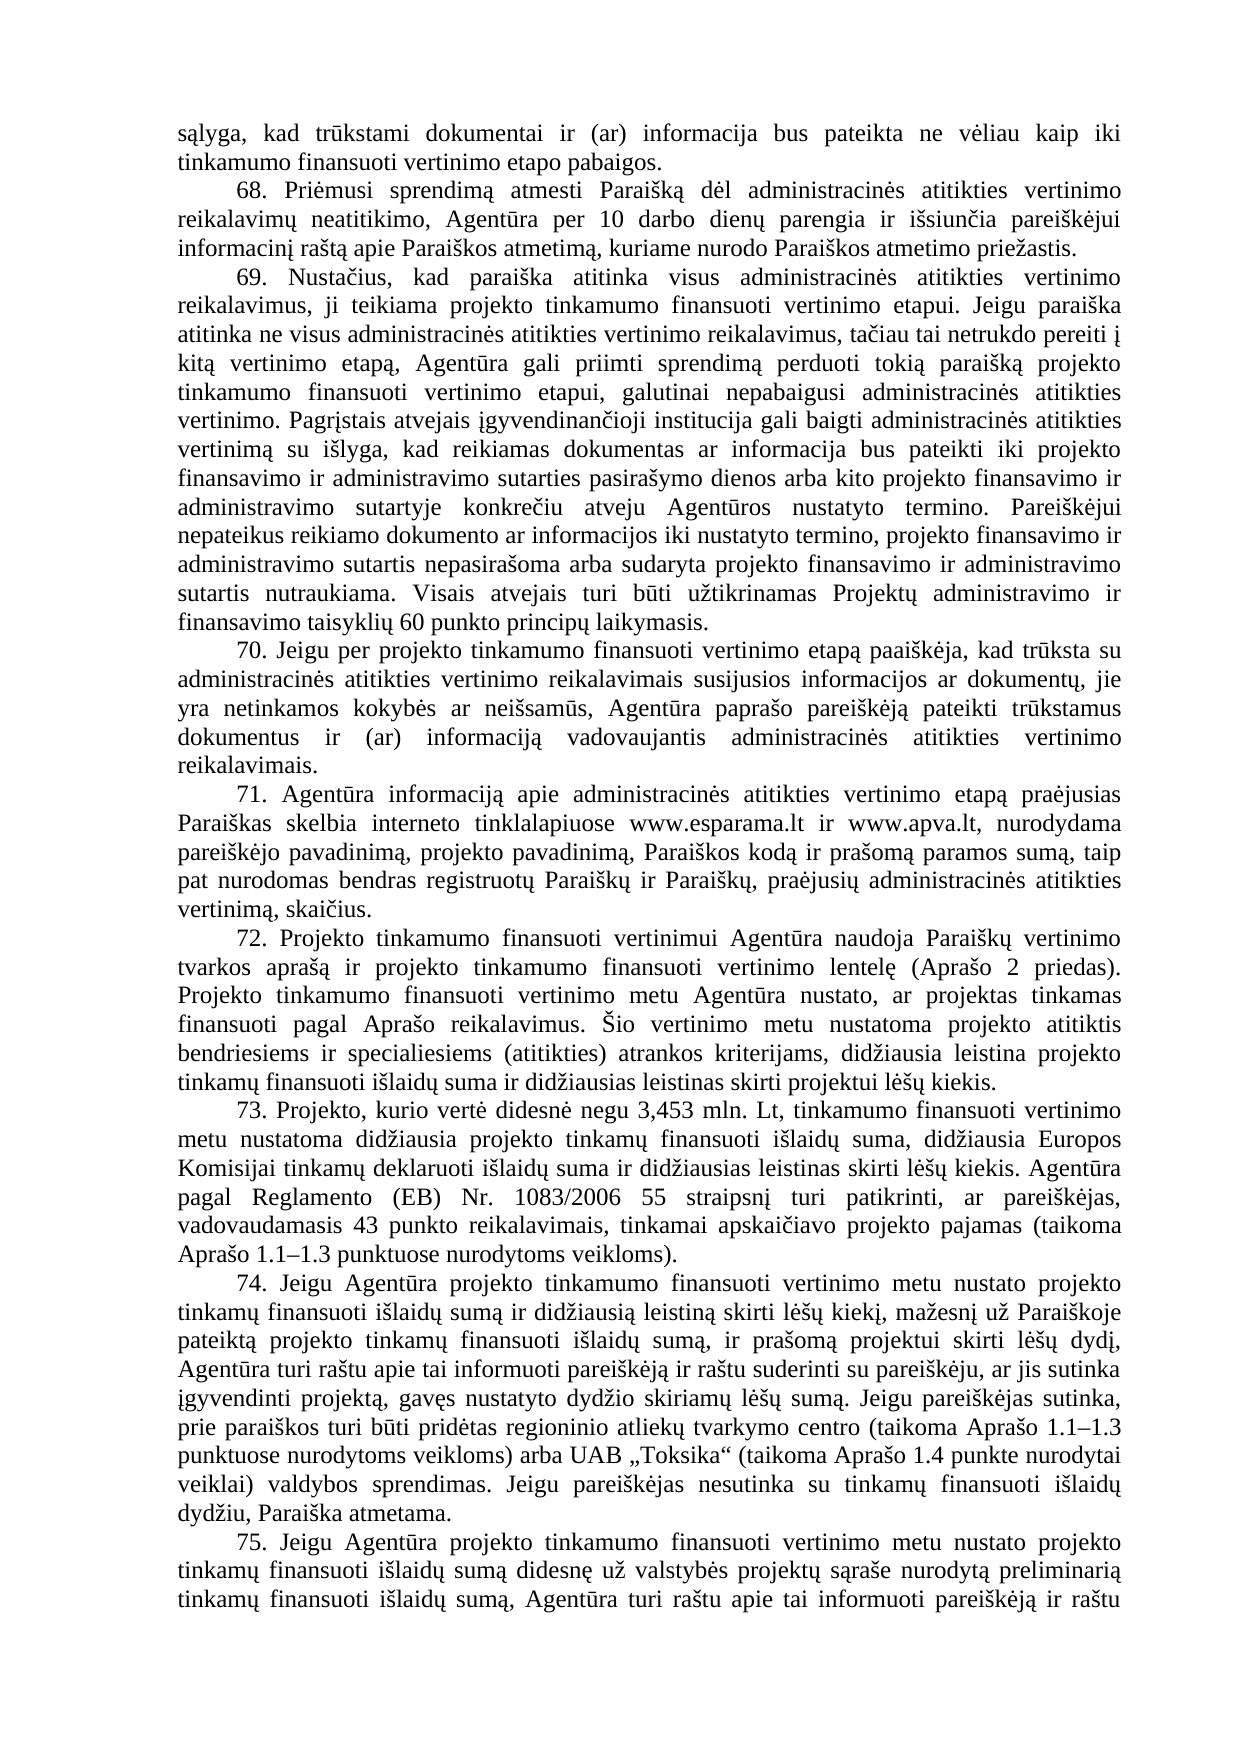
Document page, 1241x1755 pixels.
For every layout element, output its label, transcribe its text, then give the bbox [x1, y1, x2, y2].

text sąlyga, kad trūkstami dokumentai ir (ar) informacija bus pateikta ne vėliau kaip iki tinkamumo finansuoti vertinimo etapo pabaigos. [177, 118, 1122, 176]
text 73. Projekto, kurio vertė didesnė negu 3,453 mln. Lt, tinkamumo finansuoti vertinimo metu nustatoma didžiausia projekto tinkamų finansuoti išlaidų suma, didžiausia Europos Komisijai tinkamų deklaruoti išlaidų suma ir didžiausias leistinas skirti lėšų kiekis. Agentūra pagal Reglamento (EB) Nr. 1083/2006 55 straipsnį turi patikrinti, ar pareiškėjas, vadovaudamasis 43 punkto reikalavimais, tinkamai apskaičiavo projekto pajamas (taikoma Aprašo 1.1–1.3 punktuose nurodytoms veikloms). [177, 1096, 1122, 1268]
text 70. Jeigu per projekto tinkamumo finansuoti vertinimo etapą paaiškėja, kad trūksta su administracinės atitikties vertinimo reikalavimais susijusios informacijos ar dokumentų, jie yra netinkamos kokybės ar neišsamūs, Agentūra paprašo pareiškėją pateikti trūkstamus dokumentus ir (ar) informaciją vadovaujantis administracinės atitikties vertinimo reikalavimais. [177, 636, 1122, 779]
text 69. Nustačius, kad paraiška atitinka visus administracinės atitikties vertinimo reikalavimus, ji teikiama projekto tinkamumo finansuoti vertinimo etapui. Jeigu paraiška atitinka ne visus administracinės atitikties vertinimo reikalavimus, tačiau tai netrukdo pereiti į kitą vertinimo etapą, Agentūra gali priimti sprendimą perduoti tokią paraišką projekto tinkamumo finansuoti vertinimo etapui, galutinai nepabaigusi administracinės atitikties vertinimo. Pagrįstais atvejais įgyvendinančioji institucija gali baigti administracinės atitikties vertinimą su išlyga, kad reikiamas dokumentas ar informacija bus pateikti iki projekto finansavimo ir administravimo sutarties pasirašymo dienos arba kito projekto finansavimo ir administravimo sutartyje konkrečiu atveju Agentūros nustatyto termino. Pareiškėjui nepateikus reikiamo dokumento ar informacijos iki nustatyto termino, projekto finansavimo ir administravimo sutartis nepasirašoma arba sudaryta projekto finansavimo ir administravimo sutartis nutraukiama. Visais atvejais turi būti užtikrinamas Projektų administravimo ir finansavimo taisyklių 60 punkto principų laikymasis. [177, 262, 1122, 636]
text 75. Jeigu Agentūra projekto tinkamumo finansuoti vertinimo metu nustato projekto tinkamų finansuoti išlaidų sumą didesnę už valstybės projektų sąraše nurodytą preliminarią tinkamų finansuoti išlaidų sumą, Agentūra turi raštu apie tai informuoti pareiškėją ir raštu [177, 1527, 1122, 1613]
text 71. Agentūra informaciją apie administracinės atitikties vertinimo etapą praėjusias Paraiškas skelbia interneto tinklalapiuose www.esparama.lt ir www.apva.lt, nurodydama pareiškėjo pavadinimą, projekto pavadinimą, Paraiškos kodą ir prašomą paramos sumą, taip pat nurodomas bendras registruotų Paraiškų ir Paraiškų, praėjusių administracinės atitikties vertinimą, skaičius. [177, 779, 1122, 923]
text 74. Jeigu Agentūra projekto tinkamumo finansuoti vertinimo metu nustato projekto tinkamų finansuoti išlaidų sumą ir didžiausią leistiną skirti lėšų kiekį, mažesnį už Paraiškoje pateiktą projekto tinkamų finansuoti išlaidų sumą, ir prašomą projektui skirti lėšų dydį, Agentūra turi raštu apie tai informuoti pareiškėją ir raštu suderinti su pareiškėju, ar jis sutinka įgyvendinti projektą, gavęs nustatyto dydžio skiriamų lėšų sumą. Jeigu pareiškėjas sutinka, prie paraiškos turi būti pridėtas regioninio atliekų tvarkymo centro (taikoma Aprašo 1.1–1.3 punktuose nurodytoms veikloms) arba UAB „Toksika“ (taikoma Aprašo 1.4 punkte nurodytai veiklai) valdybos sprendimas. Jeigu pareiškėjas nesutinka su tinkamų finansuoti išlaidų dydžiu, Paraiška atmetama. [177, 1268, 1122, 1527]
text 68. Priėmusi sprendimą atmesti Paraišką dėl administracinės atitikties vertinimo reikalavimų neatitikimo, Agentūra per 10 darbo dienų parengia ir išsiunčia pareiškėjui informacinį raštą apie Paraiškos atmetimą, kuriame nurodo Paraiškos atmetimo priežastis. [177, 176, 1122, 262]
text 72. Projekto tinkamumo finansuoti vertinimui Agentūra naudoja Paraiškų vertinimo tvarkos aprašą ir projekto tinkamumo finansuoti vertinimo lentelę (Aprašo 2 priedas). Projekto tinkamumo finansuoti vertinimo metu Agentūra nustato, ar projektas tinkamas finansuoti pagal Aprašo reikalavimus. Šio vertinimo metu nustatoma projekto atitiktis bendriesiems ir specialiesiems (atitikties) atrankos kriterijams, didžiausia leistina projekto tinkamų finansuoti išlaidų suma ir didžiausias leistinas skirti projektui lėšų kiekis. [177, 923, 1122, 1096]
